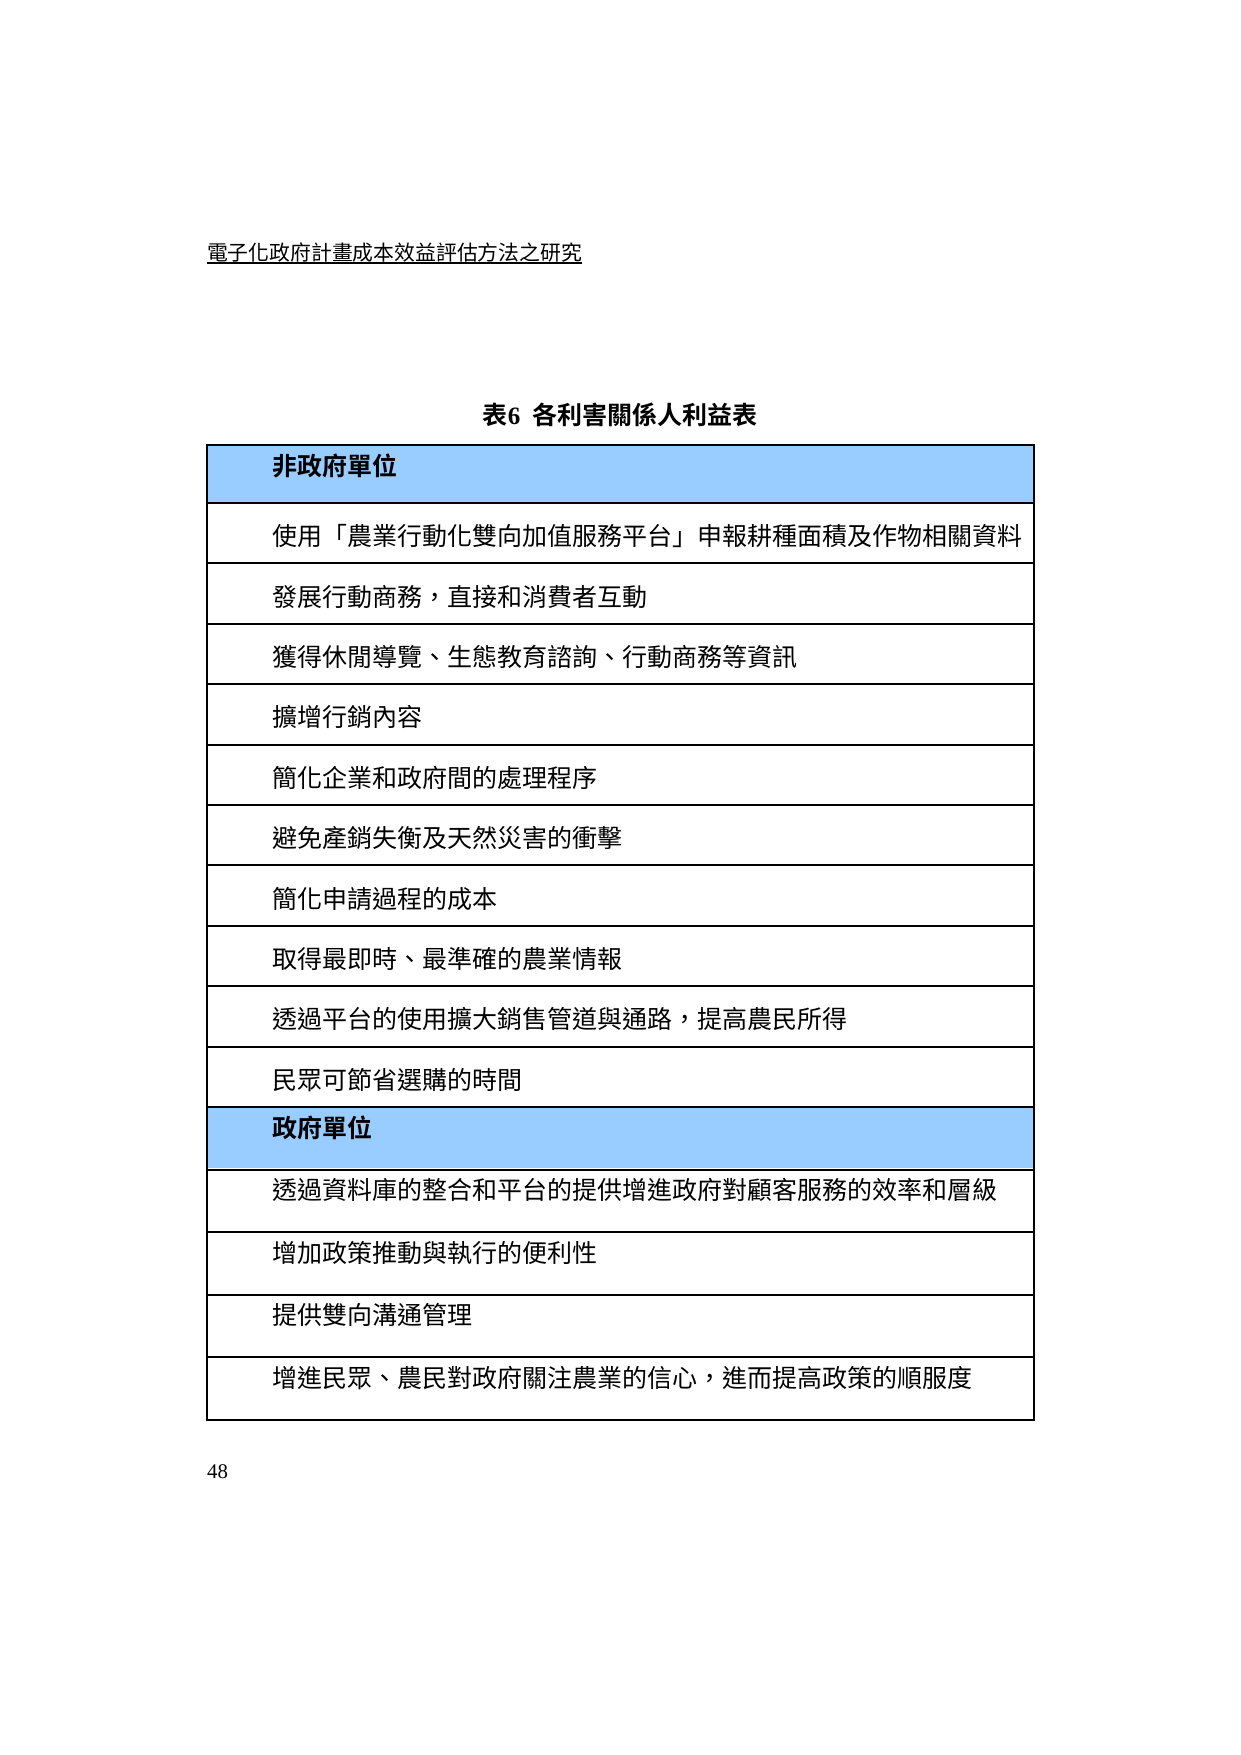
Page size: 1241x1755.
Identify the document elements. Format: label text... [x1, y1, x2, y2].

table_cell 民眾可節省選購的時間 [208, 1048, 1033, 1106]
table_cell 增進民眾、農民對政府關注農業的信心，進而提高政策的順服度 [208, 1358, 1033, 1418]
table_cell 獲得休閒導覽、生態教育諮詢、行動商務等資訊 [208, 625, 1033, 683]
table_cell 透過資料庫的整合和平台的提供增進政府對顧客服務的效率和層級 [208, 1171, 1033, 1231]
table_cell 政府單位 [208, 1108, 1033, 1168]
table_cell 避免產銷失衡及天然災害的衝擊 [208, 806, 1033, 864]
table_cell 取得最即時、最準確的農業情報 [208, 927, 1033, 985]
table_cell 提供雙向溝通管理 [208, 1296, 1033, 1356]
list 各利害關係人利益表 [207, 395, 1033, 432]
table_cell 使用「農業行動化雙向加值服務平台」申報耕種面積及作物相關資料 [208, 504, 1033, 562]
table_cell 增加政策推動與執行的便利性 [208, 1233, 1033, 1293]
table_cell 簡化申請過程的成本 [208, 866, 1033, 925]
table_cell 發展行動商務，直接和消費者互動 [208, 564, 1033, 623]
table_cell 簡化企業和政府間的處理程序 [208, 746, 1033, 804]
table_cell 擴增行銷內容 [208, 685, 1033, 743]
table_header 非政府單位 [208, 446, 1033, 502]
table_cell 透過平台的使用擴大銷售管道與通路，提高農民所得 [208, 987, 1033, 1046]
